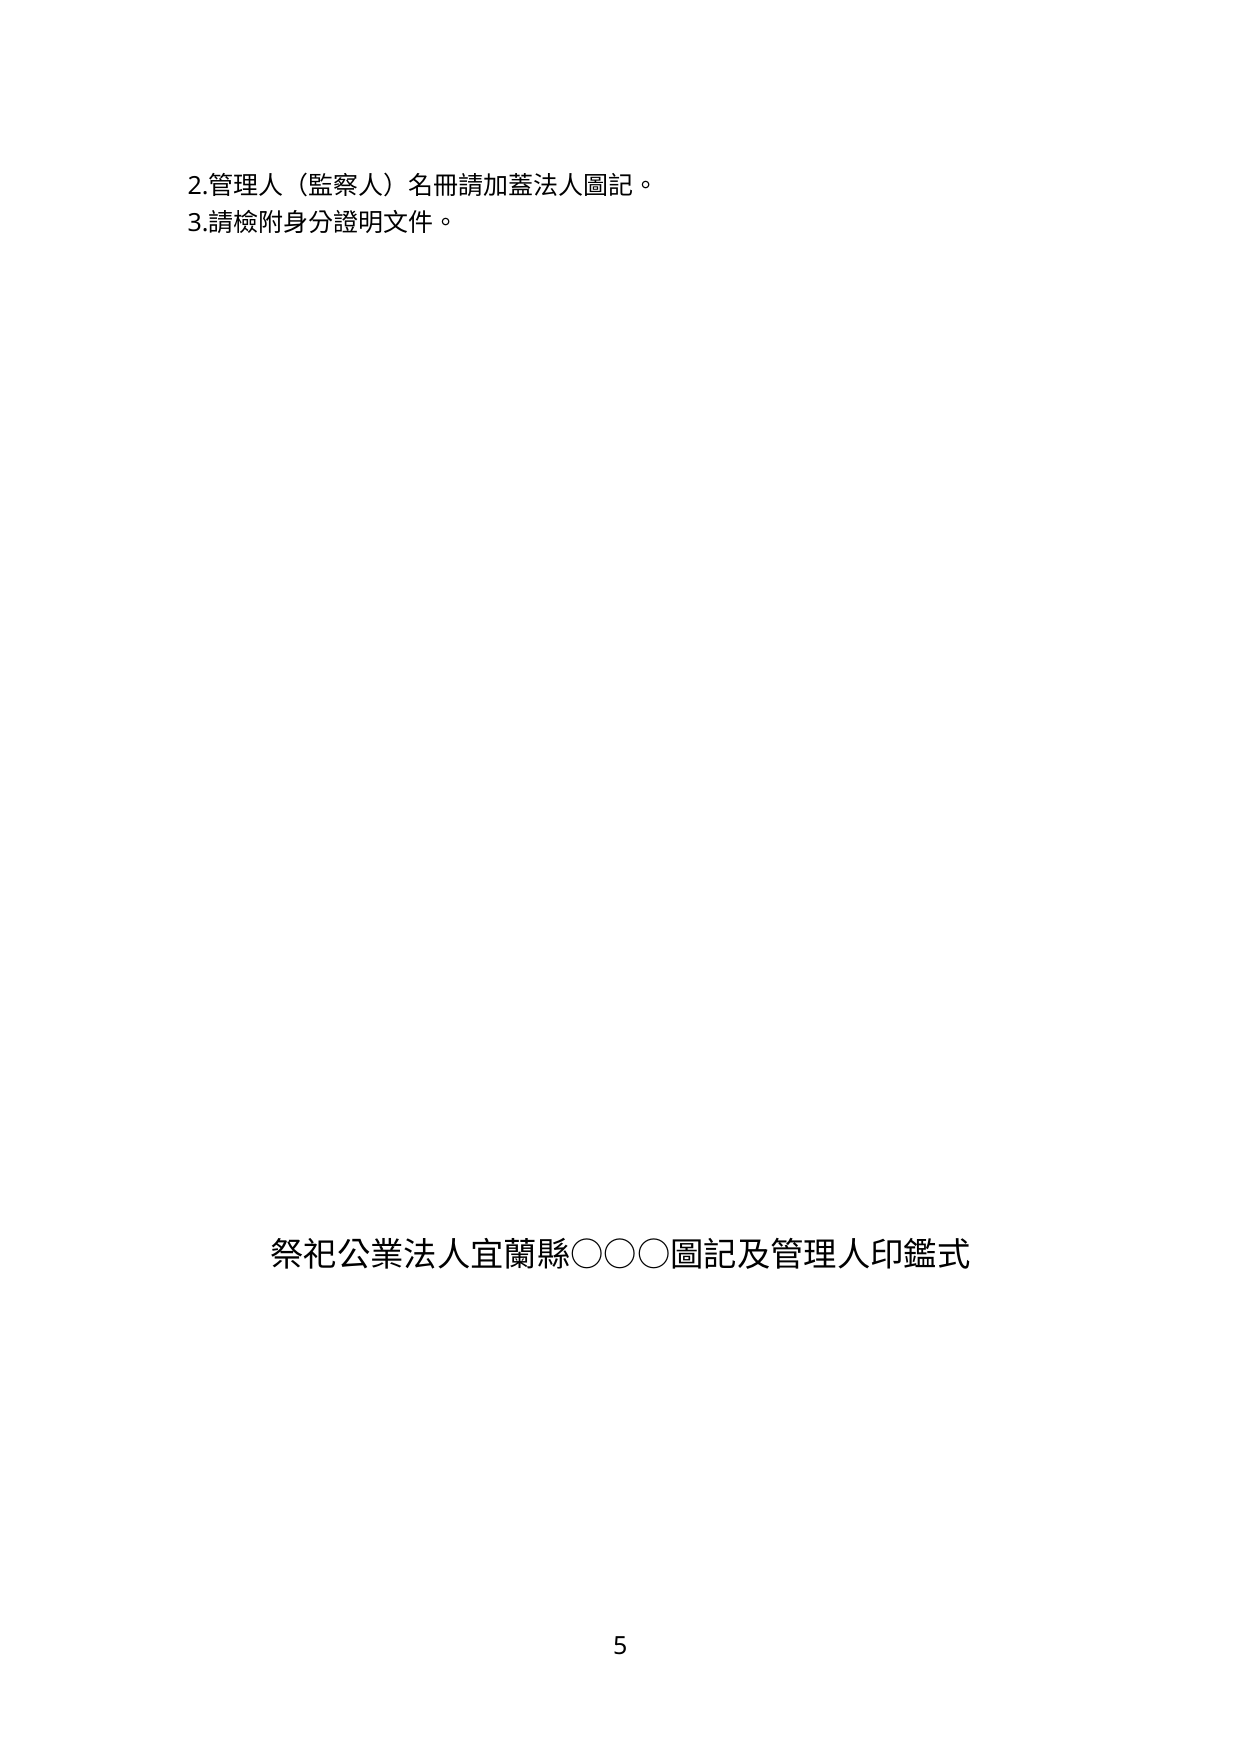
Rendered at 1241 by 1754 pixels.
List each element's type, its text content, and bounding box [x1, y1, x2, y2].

text 2.管理人（監察人）名冊請加蓋法人圖記。 [187, 164, 1053, 202]
text 3.請檢附身分證明文件。 [187, 202, 1053, 239]
text 祭祀公業法人宜蘭縣○○○圖記及管理人印鑑式 [187, 1214, 1053, 1289]
